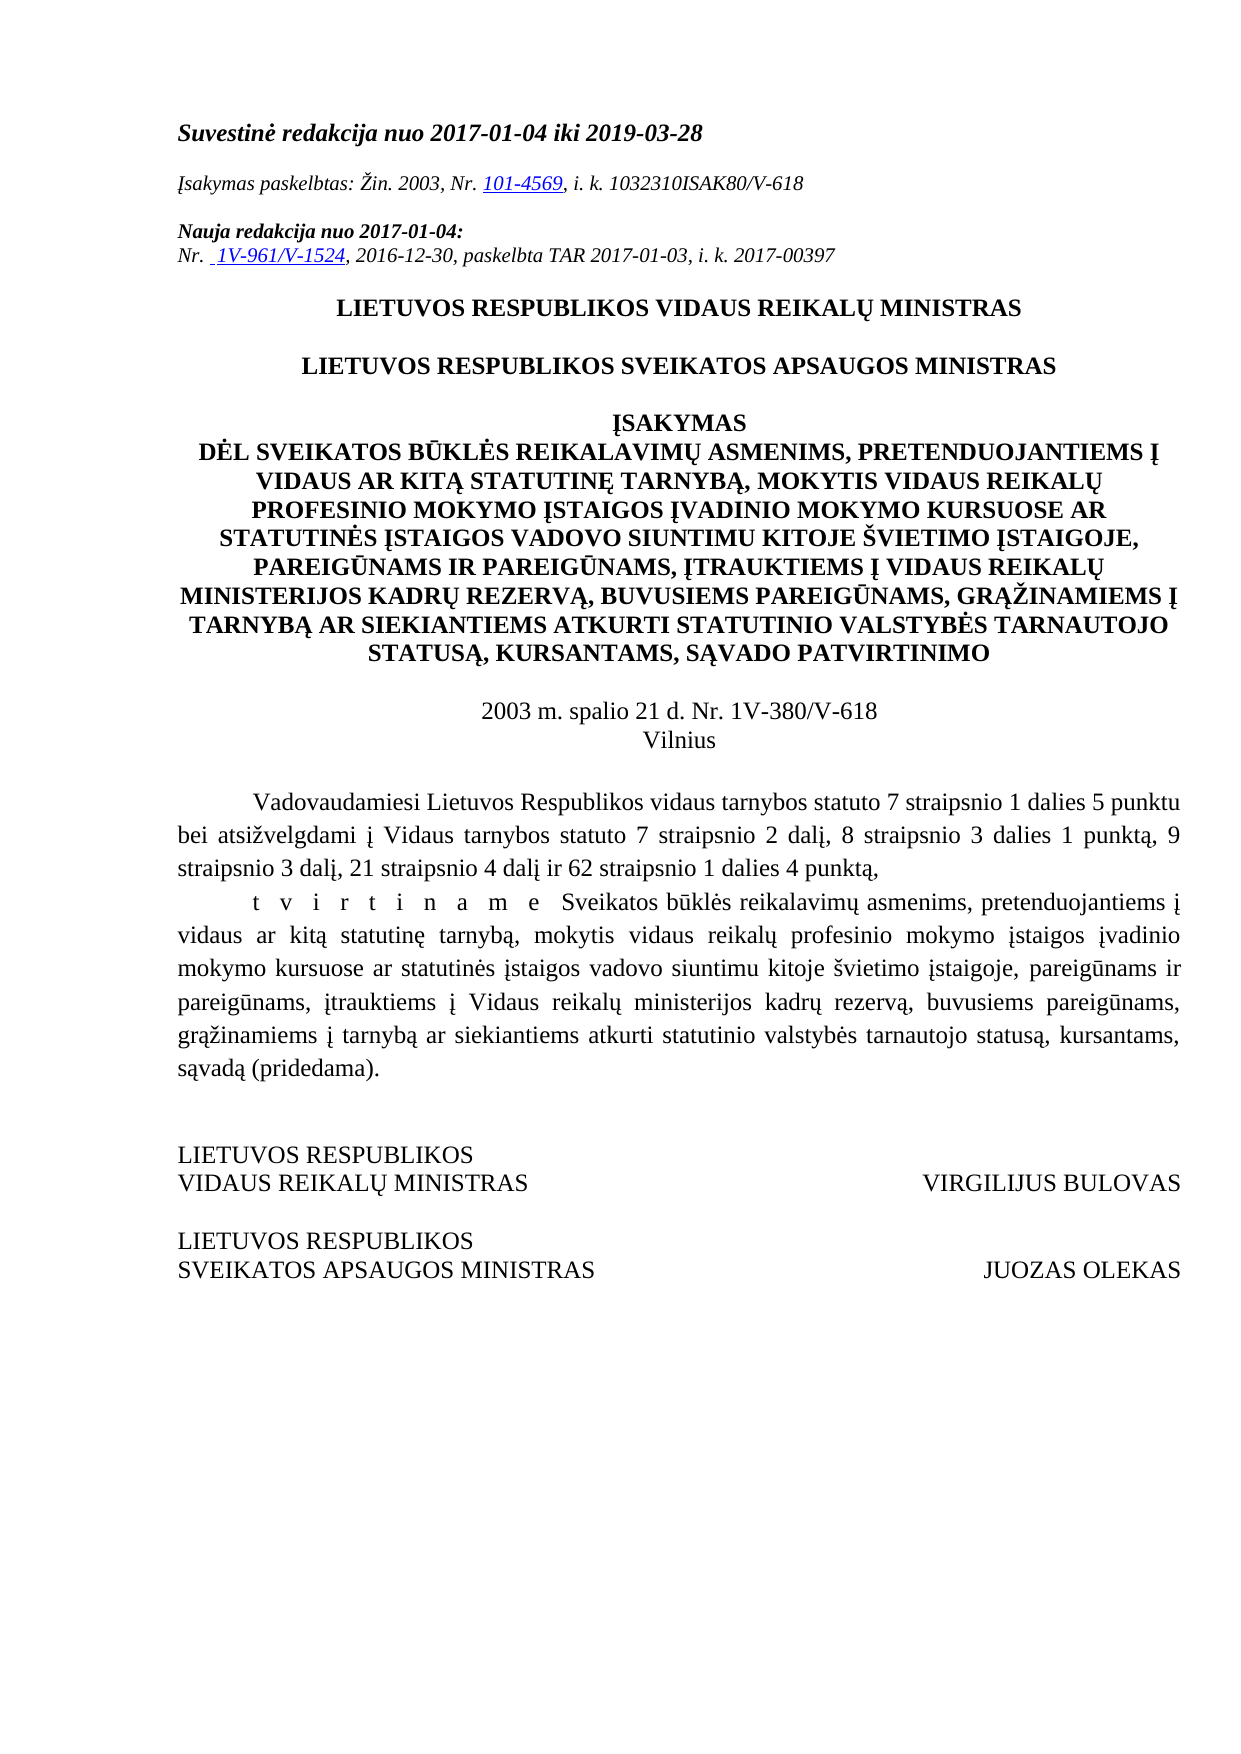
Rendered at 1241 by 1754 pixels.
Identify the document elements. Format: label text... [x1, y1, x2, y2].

text t v i r t i n a m e Sveikatos būklės reikalavimų asmenims, pretenduojantiems į vidaus ar kitą statutinę tarnybą, mokytis vidaus reikalų profesinio mokymo įstaigos įvadinio mokymo kursuose ar statutinės įstaigos vadovo siuntimu kitoje švietimo įstaigoje, pareigūnams ir pareigūnams, įtrauktiems į Vidaus reikalų ministerijos kadrų rezervą, buvusiems pareigūnams, grąžinamiems į tarnybą ar siekiantiems atkurti statutinio valstybės tarnautojo statusą, kursantams, sąvadą (pridedama). [177, 882, 1181, 1082]
text LIETUVOS RESPUBLIKOS [177, 1226, 1181, 1255]
text SVEIKATOS APSAUGOS MINISTRAS JUOZAS OLEKAS [177, 1255, 1181, 1283]
text LIETUVOS RESPUBLIKOS [177, 1140, 1181, 1168]
text Nr. 1V-961/V-1524, 2016-12-30, paskelbta TAR 2017-01-03, i. k. 2017-00397 [177, 243, 1181, 267]
text VIDAUS REIKALŲ MINISTRAS VIRGILIJUS BULOVAS [177, 1168, 1181, 1197]
text 2003 m. spalio 21 d. Nr. 1V-380/V-618 [177, 696, 1181, 725]
text Nauja redakcija nuo 2017-01-04: [177, 219, 1181, 243]
text Vadovaudamiesi Lietuvos Respublikos vidaus tarnybos statuto 7 straipsnio 1 dalies 5 punktu bei atsižvelgdami į Vidaus tarnybos statuto 7 straipsnio 2 dalį, 8 straipsnio 3 dalies 1 punktą, 9 straipsnio 3 dalį, 21 straipsnio 4 dalį ir 62 straipsnio 1 dalies 4 punktą, [177, 782, 1181, 882]
text Įsakymas paskelbtas: Žin. 2003, Nr. 101-4569, i. k. 1032310ISAK80/V-618 [177, 171, 1181, 195]
text LIETUVOS RESPUBLIKOS VIDAUS REIKALŲ MINISTRAS [177, 293, 1181, 322]
text Dėl Sveikatos būklės reikalavimų asmenims, pretenduojantiems į vidaus ar kitą statutinę tarnybą, MOKYTIS VIDAUS REIKALŲ PROFESINIO MOKYMO ĮSTAIGOS ĮVADINIO MOKYMO KURSUOSE AR STATUTINĖS ĮSTAIGOS VADOVO SIUNTIMU KITOJE ŠVIETIMO ĮSTAIGOJE, pareigūnams ir pareigūnams, įtrauktiems į VIDAUS REIKALŲ MINISTERIJOS kadrų rezervą, buvusiems pareigūnams, grąžinamiems į tarnybą ar siekiantiems atkurti statutinio valstybės tarnautojo statusą, kursantams, sąvado patvirtinimo [177, 437, 1181, 667]
text Vilnius [177, 725, 1181, 753]
text LIETUVOS RESPUBLIKOS SVEIKATOS APSAUGOS MINISTRAS [177, 351, 1181, 380]
text ĮSAKYMAS [177, 408, 1181, 437]
text Suvestinė redakcija nuo 2017-01-04 iki 2019-03-28 [177, 118, 1181, 147]
